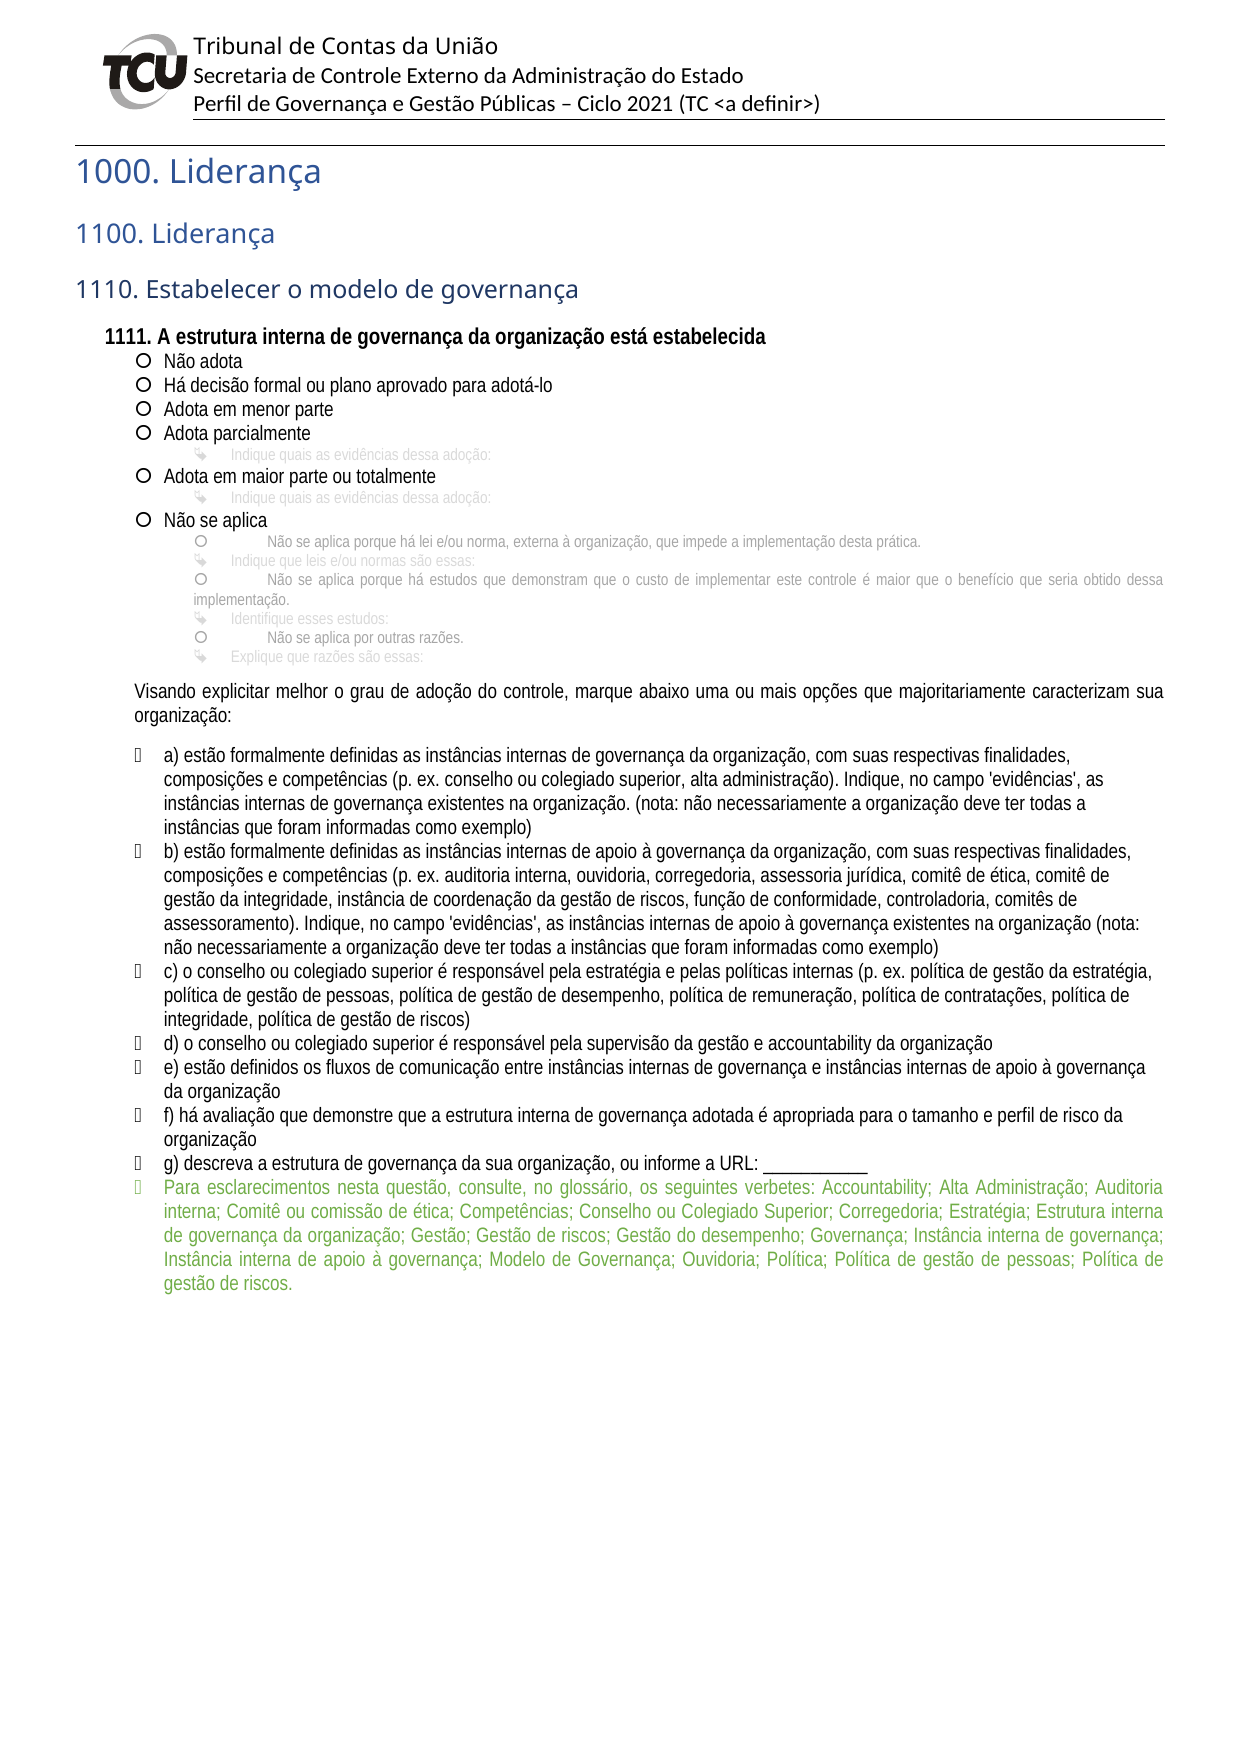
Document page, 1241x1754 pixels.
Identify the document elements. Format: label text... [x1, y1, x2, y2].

list e) estão definidos os fluxos de comunicação entre instâncias internas de governança e instâncias internas de apoio à governança da organização [134, 1055, 1165, 1103]
list Não adota [134, 349, 1165, 373]
list c) o conselho ou colegiado superior é responsável pela estratégia e pelas políticas internas (p. ex. política de gestão da estratégia, política de gestão de pessoas, política de gestão de desempenho, política de remuneração, política de contratações, política de integridade, política de gestão de riscos) [134, 959, 1165, 1031]
list Não se aplica porque há estudos que demonstram que o custo de implementar este controle é maior que o benefício que seria obtido dessa implementação. [193, 570, 1165, 608]
list Indique que leis e/ou normas são essas: [193, 551, 1165, 570]
list Identifique esses estudos: [193, 608, 1165, 628]
list Não se aplica [134, 507, 1165, 531]
list Para esclarecimentos nesta questão, consulte, no glossário, os seguintes verbetes: Accountability; Alta Administração; Auditoria interna; Comitê ou comissão de ética; Competências; Conselho ou Colegiado Superior; Corregedoria; Estratégia; Estrutura interna de governança da organização; Gestão; Gestão de riscos; Gestão do desempenho; Governança; Instância interna de governança; Instância interna de apoio à governança; Modelo de Governança; Ouvidoria; Política; Política de gestão de pessoas; Política de gestão de riscos. [134, 1174, 1165, 1294]
list Não se aplica por outras razões. [193, 628, 1165, 647]
list Há decisão formal ou plano aprovado para adotá-lo [134, 373, 1165, 397]
list Adota parcialmente [134, 421, 1165, 445]
text 1111. A estrutura interna de governança da organização está estabelecida [104, 323, 1165, 349]
list a) estão formalmente definidas as instâncias internas de governança da organização, com suas respectivas finalidades, composições e competências (p. ex. conselho ou colegiado superior, alta administração). Indique, no campo 'evidências', as instâncias internas de governança existentes na organização. (nota: não necessariamente a organização deve ter todas a instâncias que foram informadas como exemplo) [134, 743, 1165, 839]
list b) estão formalmente definidas as instâncias internas de apoio à governança da organização, com suas respectivas finalidades, composições e competências (p. ex. auditoria interna, ouvidoria, corregedoria, assessoria jurídica, comitê de ética, comitê de gestão da integridade, instância de coordenação da gestão de riscos, função de conformidade, controladoria, comitês de assessoramento). Indique, no campo 'evidências', as instâncias internas de apoio à governança existentes na organização (nota: não necessariamente a organização deve ter todas a instâncias que foram informadas como exemplo) [134, 839, 1165, 959]
list Indique quais as evidências dessa adoção: [193, 488, 1165, 507]
subtitle 1110. Estabelecer o modelo de governança [75, 272, 1165, 306]
text Visando explicitar melhor o grau de adoção do controle, marque abaixo uma ou mais opções que majoritariamente caracterizam sua organização: [134, 679, 1165, 727]
list g) descreva a estrutura de governança da sua organização, ou informe a URL: ___________ [134, 1151, 1165, 1174]
list Não se aplica porque há lei e/ou norma, externa à organização, que impede a implementação desta prática. [193, 531, 1165, 551]
list Adota em maior parte ou totalmente [134, 464, 1165, 488]
list d) o conselho ou colegiado superior é responsável pela supervisão da gestão e accountability da organização [134, 1031, 1165, 1055]
list Indique quais as evidências dessa adoção: [193, 445, 1165, 464]
list f) há avaliação que demonstre que a estrutura interna de governança adotada é apropriada para o tamanho e perfil de risco da organização [134, 1103, 1165, 1151]
subtitle 1000. Liderança [75, 146, 1165, 193]
list Adota em menor parte [134, 397, 1165, 421]
subtitle 1100. Liderança [75, 214, 1165, 251]
list Explique que razões são essas: [193, 647, 1165, 666]
